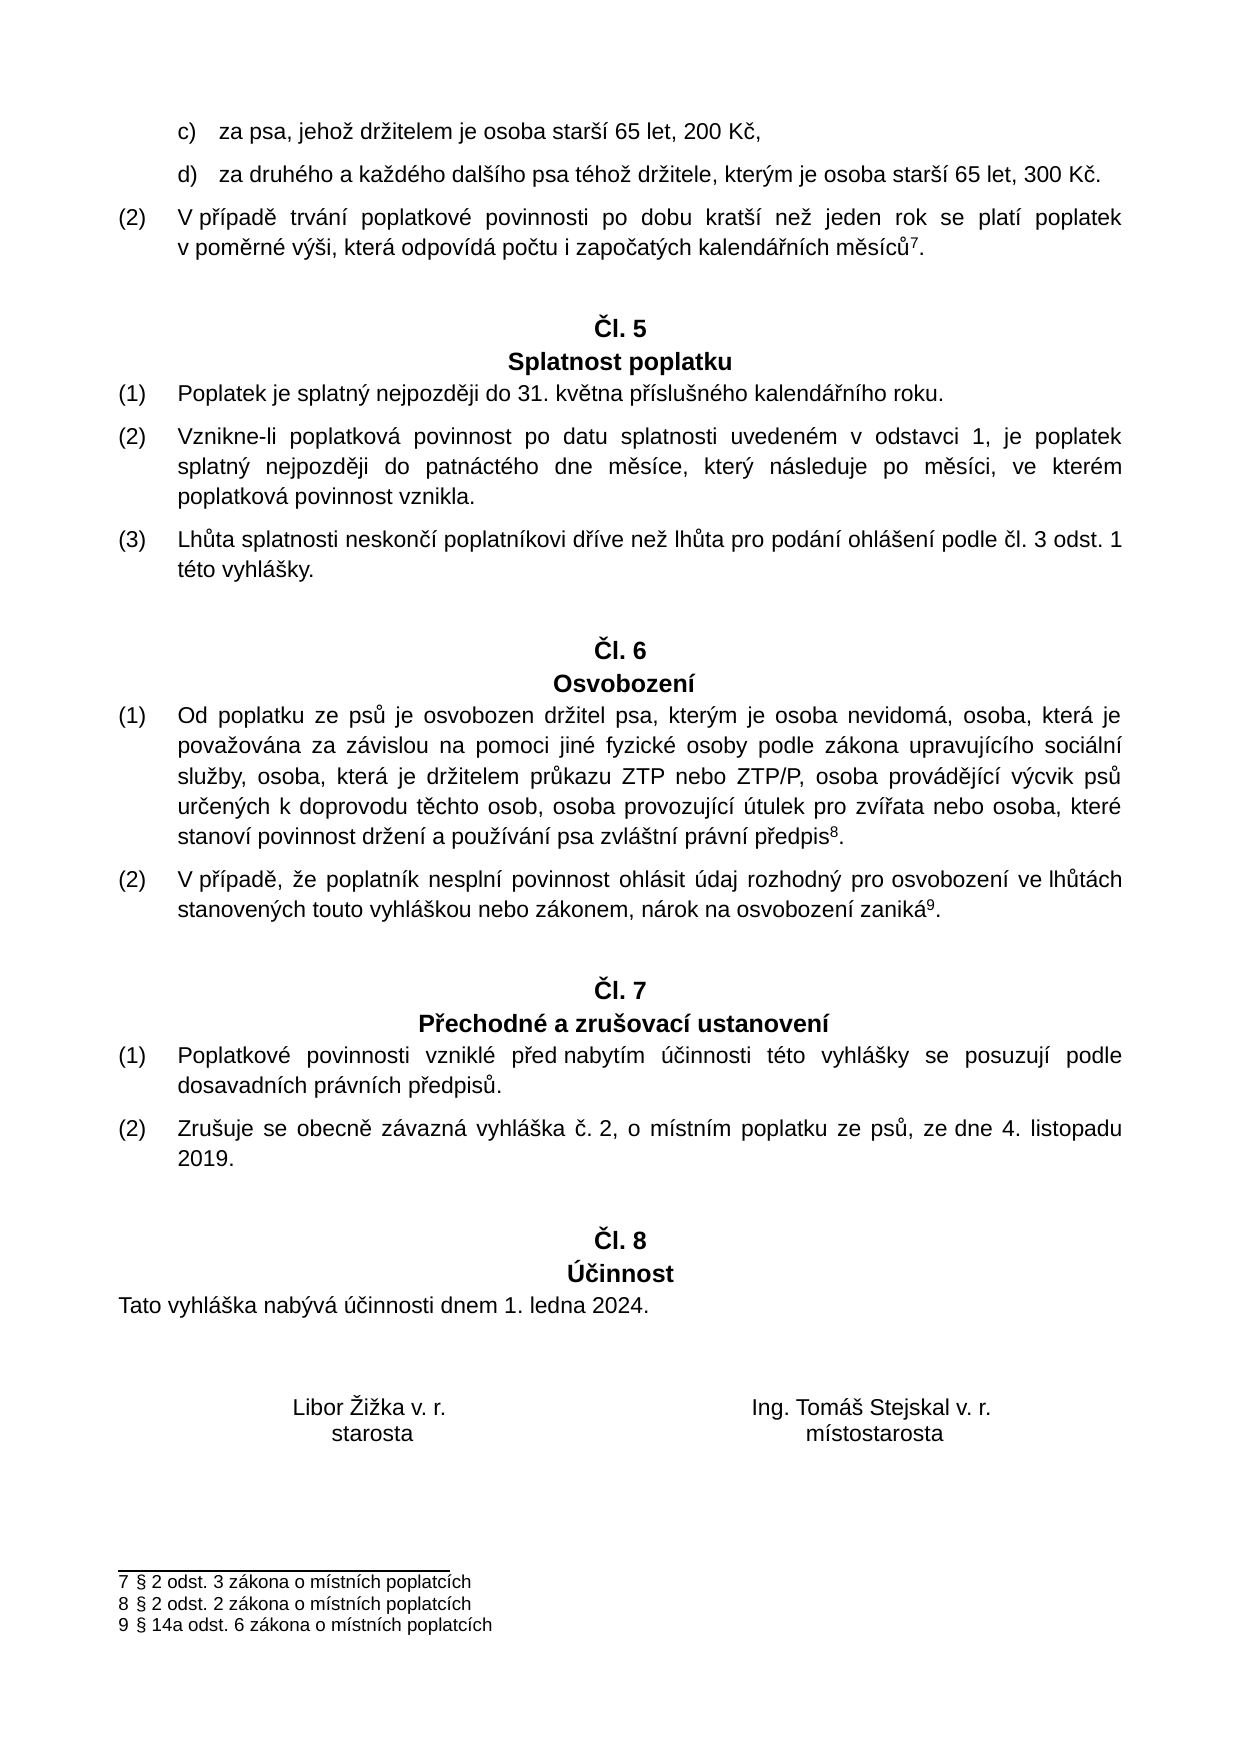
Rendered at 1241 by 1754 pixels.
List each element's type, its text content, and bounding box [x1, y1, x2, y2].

text Tato vyhláška nabývá účinnosti dnem 1. ledna 2024. [118, 1292, 1122, 1318]
list § 2 odst. 3 zákona o místních poplatcích [118, 1571, 1122, 1592]
list Poplatkové povinnosti vzniklé před nabytím účinnosti této vyhlášky se posuzují podle dosavadních právních předpisů. [118, 1042, 1122, 1099]
list § 14a odst. 6 zákona o místních poplatcích [118, 1614, 1122, 1635]
table_header Libor Žižka v. r. starosta [118, 1334, 620, 1452]
subtitle Čl. 5 Splatnost poplatku [118, 314, 1122, 376]
subtitle Čl. 7 Přechodné a zrušovací ustanovení [118, 976, 1122, 1038]
list Vznikne-li poplatková povinnost po datu splatnosti uvedeném v odstavci 1, je poplatek splatný nejpozději do patnáctého dne měsíce, který následuje po měsíci, ve kterém poplatková povinnost vznikla. [118, 423, 1122, 509]
subtitle Čl. 8 Účinnost [118, 1226, 1122, 1287]
subtitle Čl. 6 Osvobození [118, 636, 1122, 698]
list Poplatek je splatný nejpozději do 31. května příslušného kalendářního roku. [118, 380, 1122, 406]
list V případě trvání poplatkové povinnosti po dobu kratší než jeden rok se platí poplatek v poměrné výši, která odpovídá počtu i započatých kalendářních měsíců. [118, 203, 1122, 260]
list V případě, že poplatník nesplní povinnost ohlásit údaj rozhodný pro osvobození ve lhůtách stanovených touto vyhláškou nebo zákonem, nárok na osvobození zaniká. [118, 866, 1122, 922]
list Zrušuje se obecně závazná vyhláška č. 2, o místním poplatku ze psů, ze dne 4. listopadu 2019. [118, 1115, 1122, 1172]
list Lhůta splatnosti neskončí poplatníkovi dříve než lhůta pro podání ohlášení podle čl. 3 odst. 1 této vyhlášky. [118, 526, 1122, 582]
list za psa, jehož držitelem je osoba starší 65 let, 200 Kč, [177, 118, 1122, 144]
list Od poplatku ze psů je osvobozen držitel psa, kterým je osoba nevidomá, osoba, která je považována za závislou na pomoci jiné fyzické osoby podle zákona upravujícího sociální služby, osoba, která je držitelem průkazu ZTP nebo ZTP/P, osoba provádějící výcvik psů určených k doprovodu těchto osob, osoba provozující útulek pro zvířata nebo osoba, které stanoví povinnost držení a používání psa zvláštní právní předpis. [118, 702, 1122, 849]
list za druhého a každého dalšího psa téhož držitele, kterým je osoba starší 65 let, 300 Kč. [177, 161, 1122, 187]
table_header Ing. Tomáš Stejskal v. r. místostarosta [620, 1334, 1122, 1452]
list § 2 odst. 2 zákona o místních poplatcích [118, 1592, 1122, 1614]
